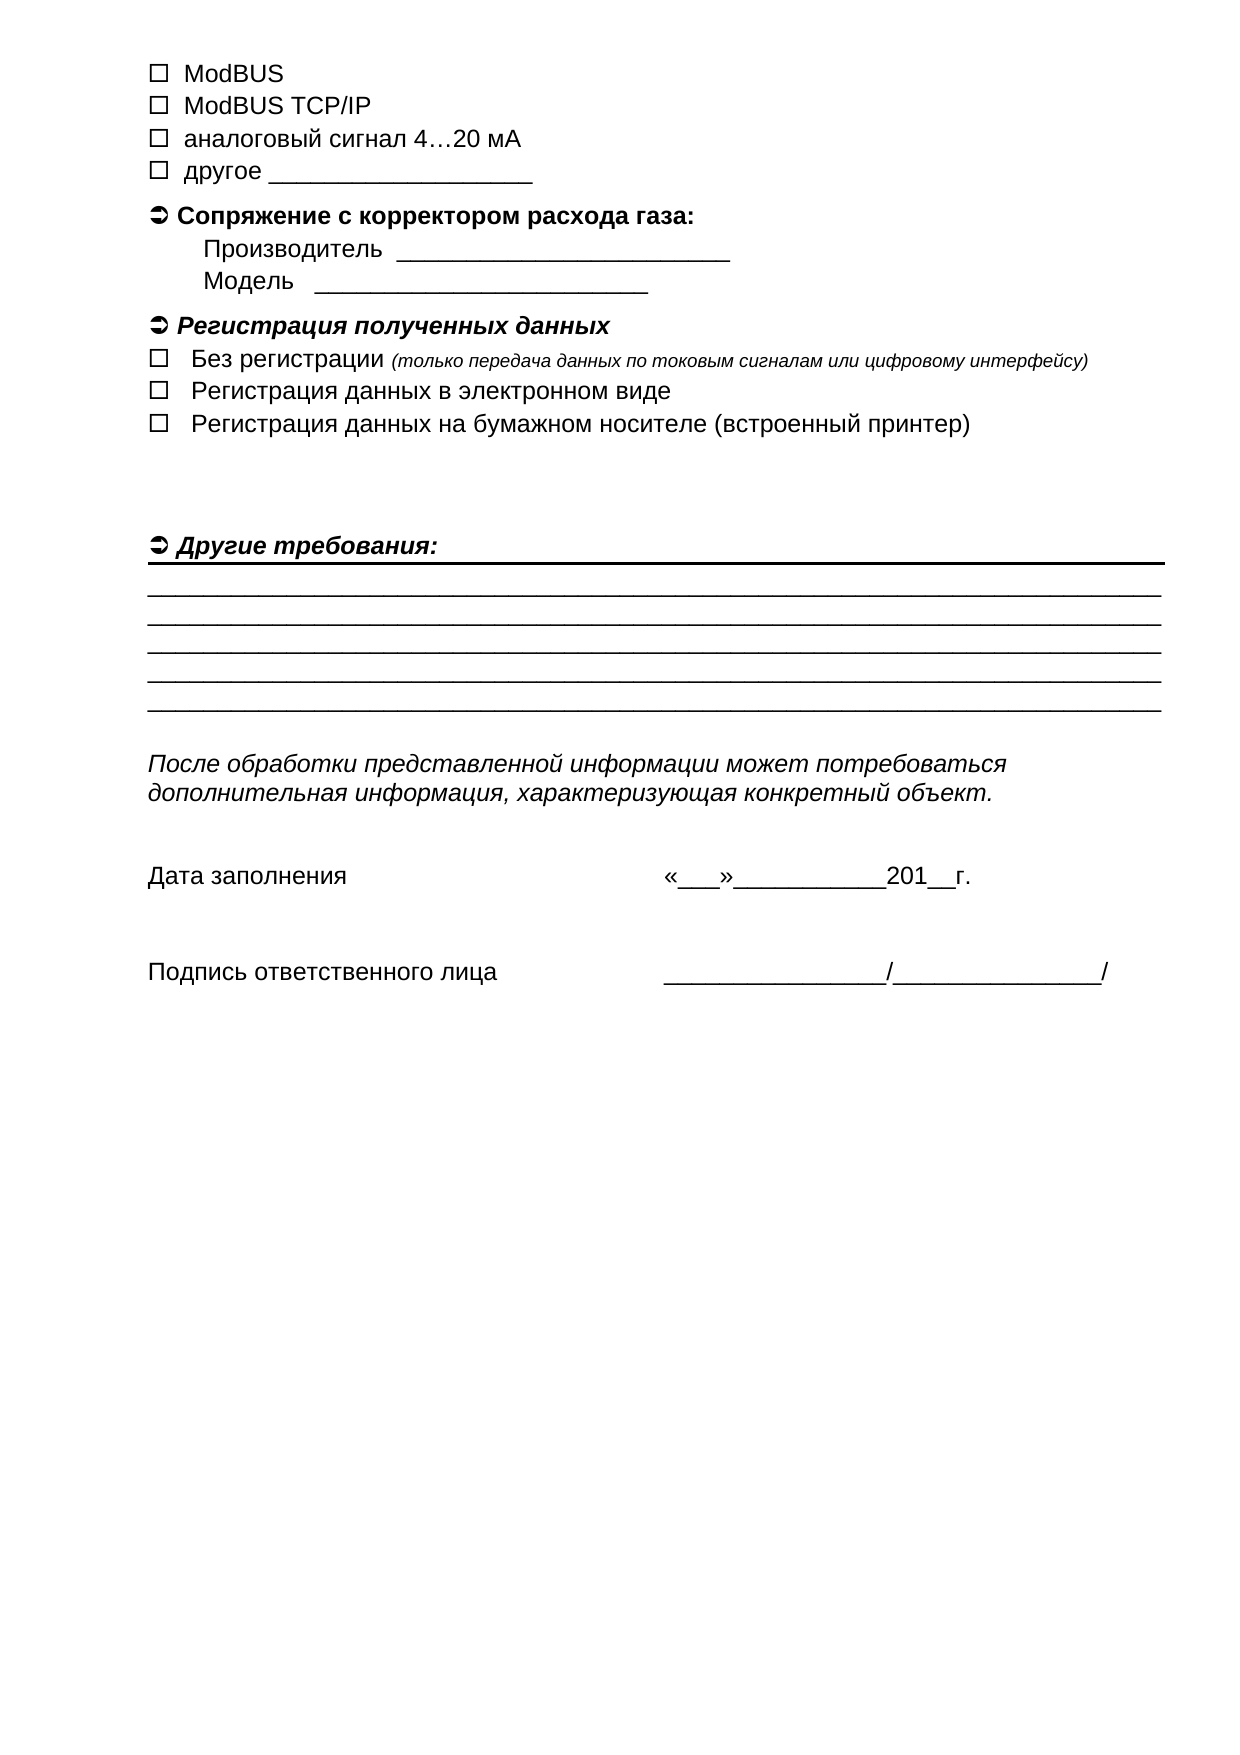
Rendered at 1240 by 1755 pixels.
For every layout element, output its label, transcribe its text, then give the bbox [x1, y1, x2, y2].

table_header «___»___________201__г. [664, 861, 1165, 957]
text  аналоговый сигнал 4…20 мА [148, 124, 1165, 153]
text  ModBUS TCP/IP [148, 91, 1165, 120]
text  другое ___________________ [148, 156, 1165, 185]
text После обработки представленной информации может потребоваться дополнительная информация, характеризующая конкретный объект. [148, 749, 1165, 806]
text  Сопряжение с корректором расхода газа: [148, 201, 1165, 230]
table_cell ________________/_______________/ [664, 957, 1165, 985]
text  ModBUS [148, 59, 1165, 88]
text  Регистрация полученных данных [148, 311, 1165, 340]
text  Другие требования: [148, 531, 1165, 562]
text  Без регистрации (только передача данных по токовым сигналам или цифровому интерфейсу) [148, 344, 1165, 373]
table_cell Подпись ответственного лица [148, 957, 664, 985]
text Модель ________________________ [148, 266, 1165, 295]
text  Регистрация данных в электронном виде [148, 376, 1165, 405]
table_header Дата заполнения [148, 861, 664, 957]
text Производитель ________________________ [148, 234, 1165, 262]
text _____________________________________________________________________________________________________________________________________________________________________________________________________________________________________________________________________________________________________________________________________________________________________________ [148, 569, 1165, 713]
text  Регистрация данных на бумажном носителе (встроенный принтер) [148, 409, 1165, 437]
